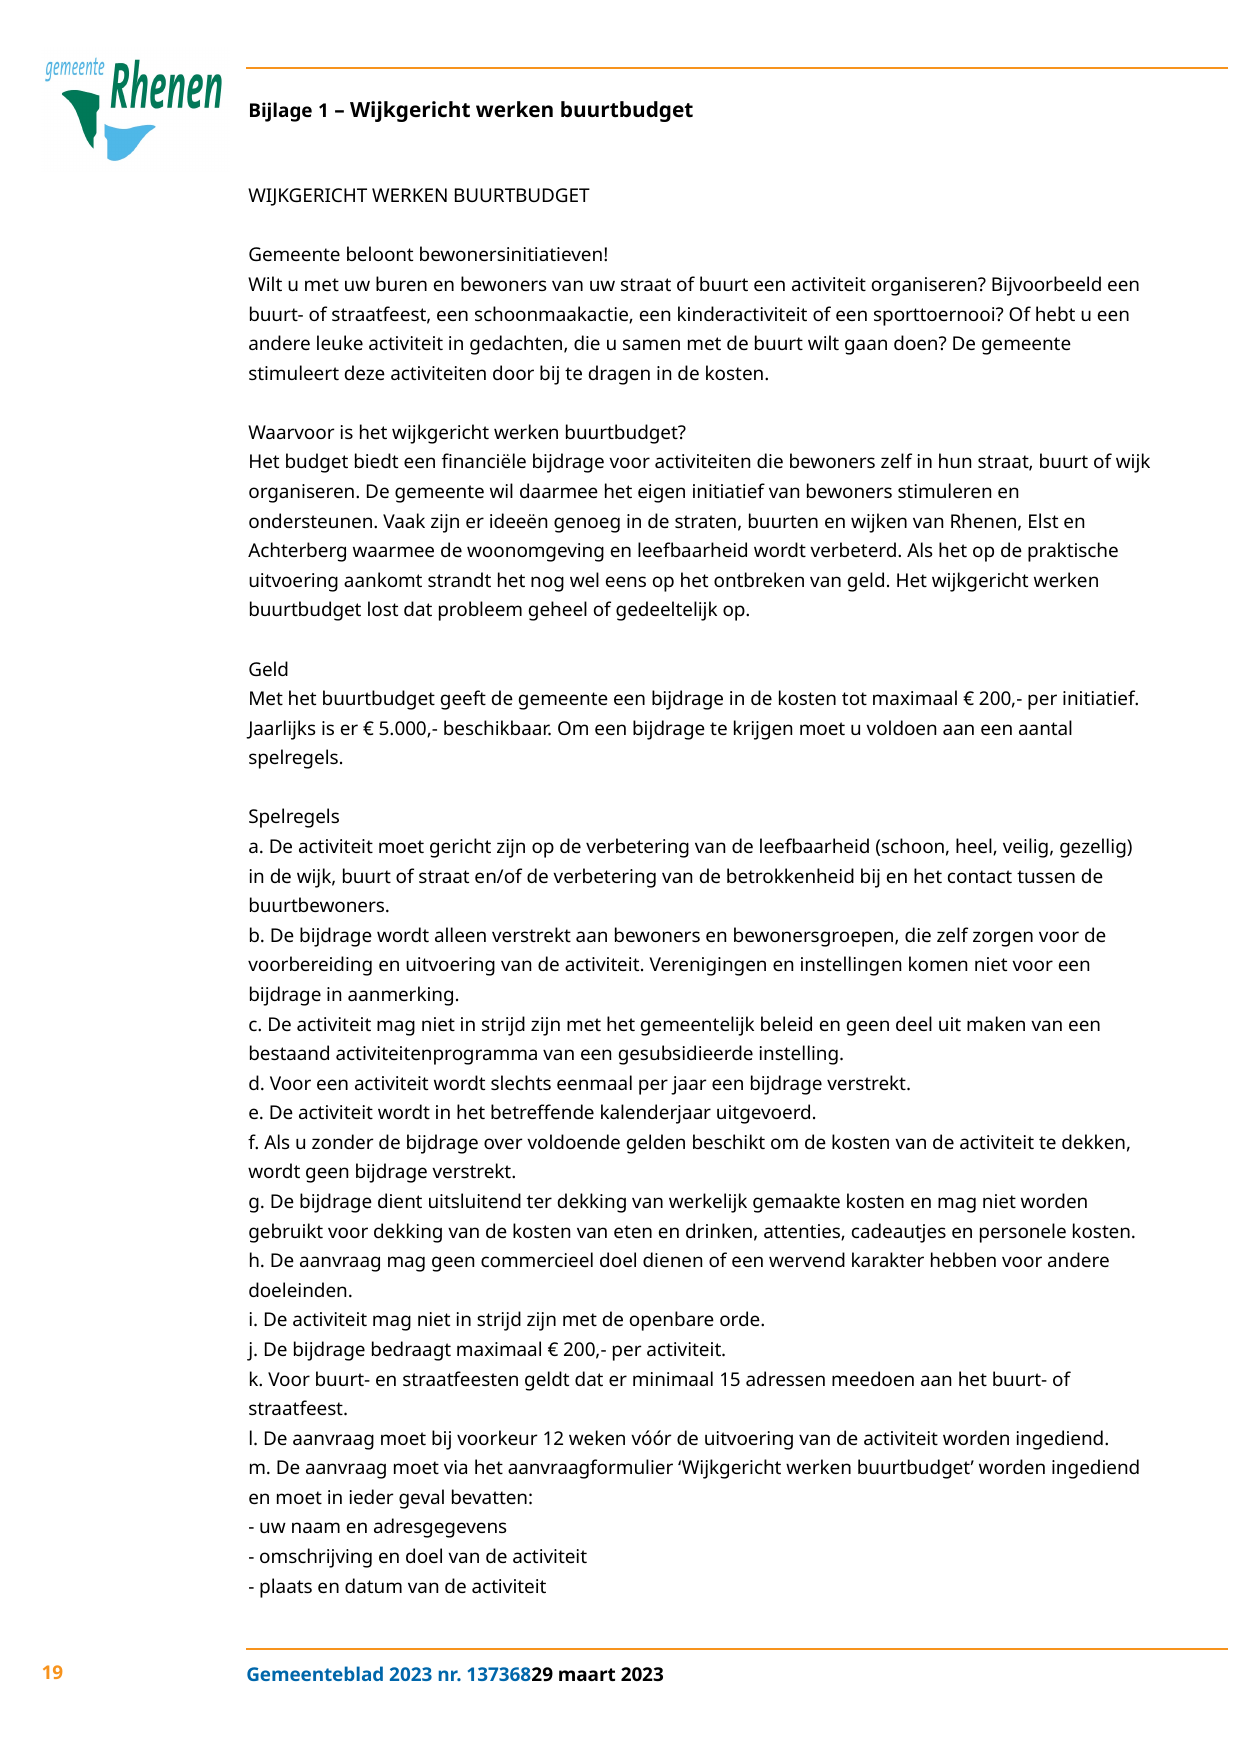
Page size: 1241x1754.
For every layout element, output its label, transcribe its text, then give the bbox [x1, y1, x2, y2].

text g. De bijdrage dient uitsluitend ter dekking van werkelijk gemaakte kosten en mag niet worden gebruikt voor dekking van de kosten van eten en drinken, attenties, cadeautjes en personele kosten. [248, 1188, 1152, 1244]
text Spelregels [248, 804, 1152, 829]
text a. De activiteit moet gericht zijn op de verbetering van de leefbaarheid (schoon, heel, veilig, gezellig) in de wijk, buurt of straat en/of de verbetering van de betrokkenheid bij en het contact tussen de buurtbewoners. [248, 833, 1152, 918]
text Met het buurtbudget geeft de gemeente een bijdrage in de kosten tot maximaal € 200,- per initiatief. Jaarlijks is er € 5.000,- beschikbaar. Om een bijdrage te krijgen moet u voldoen aan een aantal spelregels. [248, 685, 1152, 770]
text f. Als u zonder de bijdrage over voldoende gelden beschikt om de kosten van de activiteit te dekken, wordt geen bijdrage verstrekt. [248, 1129, 1152, 1184]
text d. Voor een activiteit wordt slechts eenmaal per jaar een bijdrage verstrekt. [248, 1070, 1152, 1096]
text j. De bijdrage bedraagt maximaal € 200,- per activiteit. [248, 1336, 1152, 1362]
text Waarvoor is het wijkgericht werken buurtbudget? [248, 419, 1152, 445]
text l. De aanvraag moet bij voorkeur 12 weken vóór de uitvoering van de activiteit worden ingediend. [248, 1425, 1152, 1451]
text Bijlage 1 – Wijkgericht werken buurtbudget [248, 95, 1152, 123]
text - uw naam en adresgegevens [248, 1514, 1152, 1539]
text Geld [248, 656, 1152, 682]
text e. De activiteit wordt in het betreffende kalenderjaar uitgevoerd. [248, 1099, 1152, 1125]
text - omschrijving en doel van de activiteit [248, 1543, 1152, 1569]
text Het budget biedt een financiële bijdrage voor activiteiten die bewoners zelf in hun straat, buurt of wijk organiseren. De gemeente wil daarmee het eigen initiatief van bewoners stimuleren en ondersteunen. Vaak zijn er ideeën genoeg in de straten, buurten en wijken van Rhenen, Elst en Achterberg waarmee de woonomgeving en leefbaarheid wordt verbeterd. Als het op de praktische uitvoering aankomt strandt het nog wel eens op het ontbreken van geld. Het wijkgericht werken buurtbudget lost dat probleem geheel of gedeeltelijk op. [248, 449, 1152, 622]
text c. De activiteit mag niet in strijd zijn met het gemeentelijk beleid en geen deel uit maken van een bestaand activiteitenprogramma van een gesubsidieerde instelling. [248, 1011, 1152, 1066]
text - plaats en datum van de activiteit [248, 1573, 1152, 1599]
text b. De bijdrage wordt alleen verstrekt aan bewoners en bewonersgroepen, die zelf zorgen voor de voorbereiding en uitvoering van de activiteit. Verenigingen en instellingen komen niet voor een bijdrage in aanmerking. [248, 922, 1152, 1007]
text h. De aanvraag mag geen commercieel doel dienen of een wervend karakter hebben voor andere doeleinden. [248, 1247, 1152, 1303]
picture [41, 47, 231, 172]
text Wilt u met uw buren en bewoners van uw straat of buurt een activiteit organiseren? Bijvoorbeeld een buurt- of straatfeest, een schoonmaakactie, een kinderactiviteit of een sporttoernooi? Of hebt u een andere leuke activiteit in gedachten, die u samen met de buurt wilt gaan doen? De gemeente stimuleert deze activiteiten door bij te dragen in de kosten. [248, 271, 1152, 386]
text Gemeente beloont bewonersinitiatieven! [248, 242, 1152, 267]
text WIJKGERICHT WERKEN BUURTBUDGET [248, 182, 1152, 208]
text k. Voor buurt- en straatfeesten geldt dat er minimaal 15 adressen meedoen aan het buurt- of straatfeest. [248, 1366, 1152, 1421]
text i. De activiteit mag niet in strijd zijn met de openbare orde. [248, 1307, 1152, 1332]
text m. De aanvraag moet via het aanvraagformulier ‘Wijkgericht werken buurtbudget’ worden ingediend en moet in ieder geval bevatten: [248, 1454, 1152, 1510]
